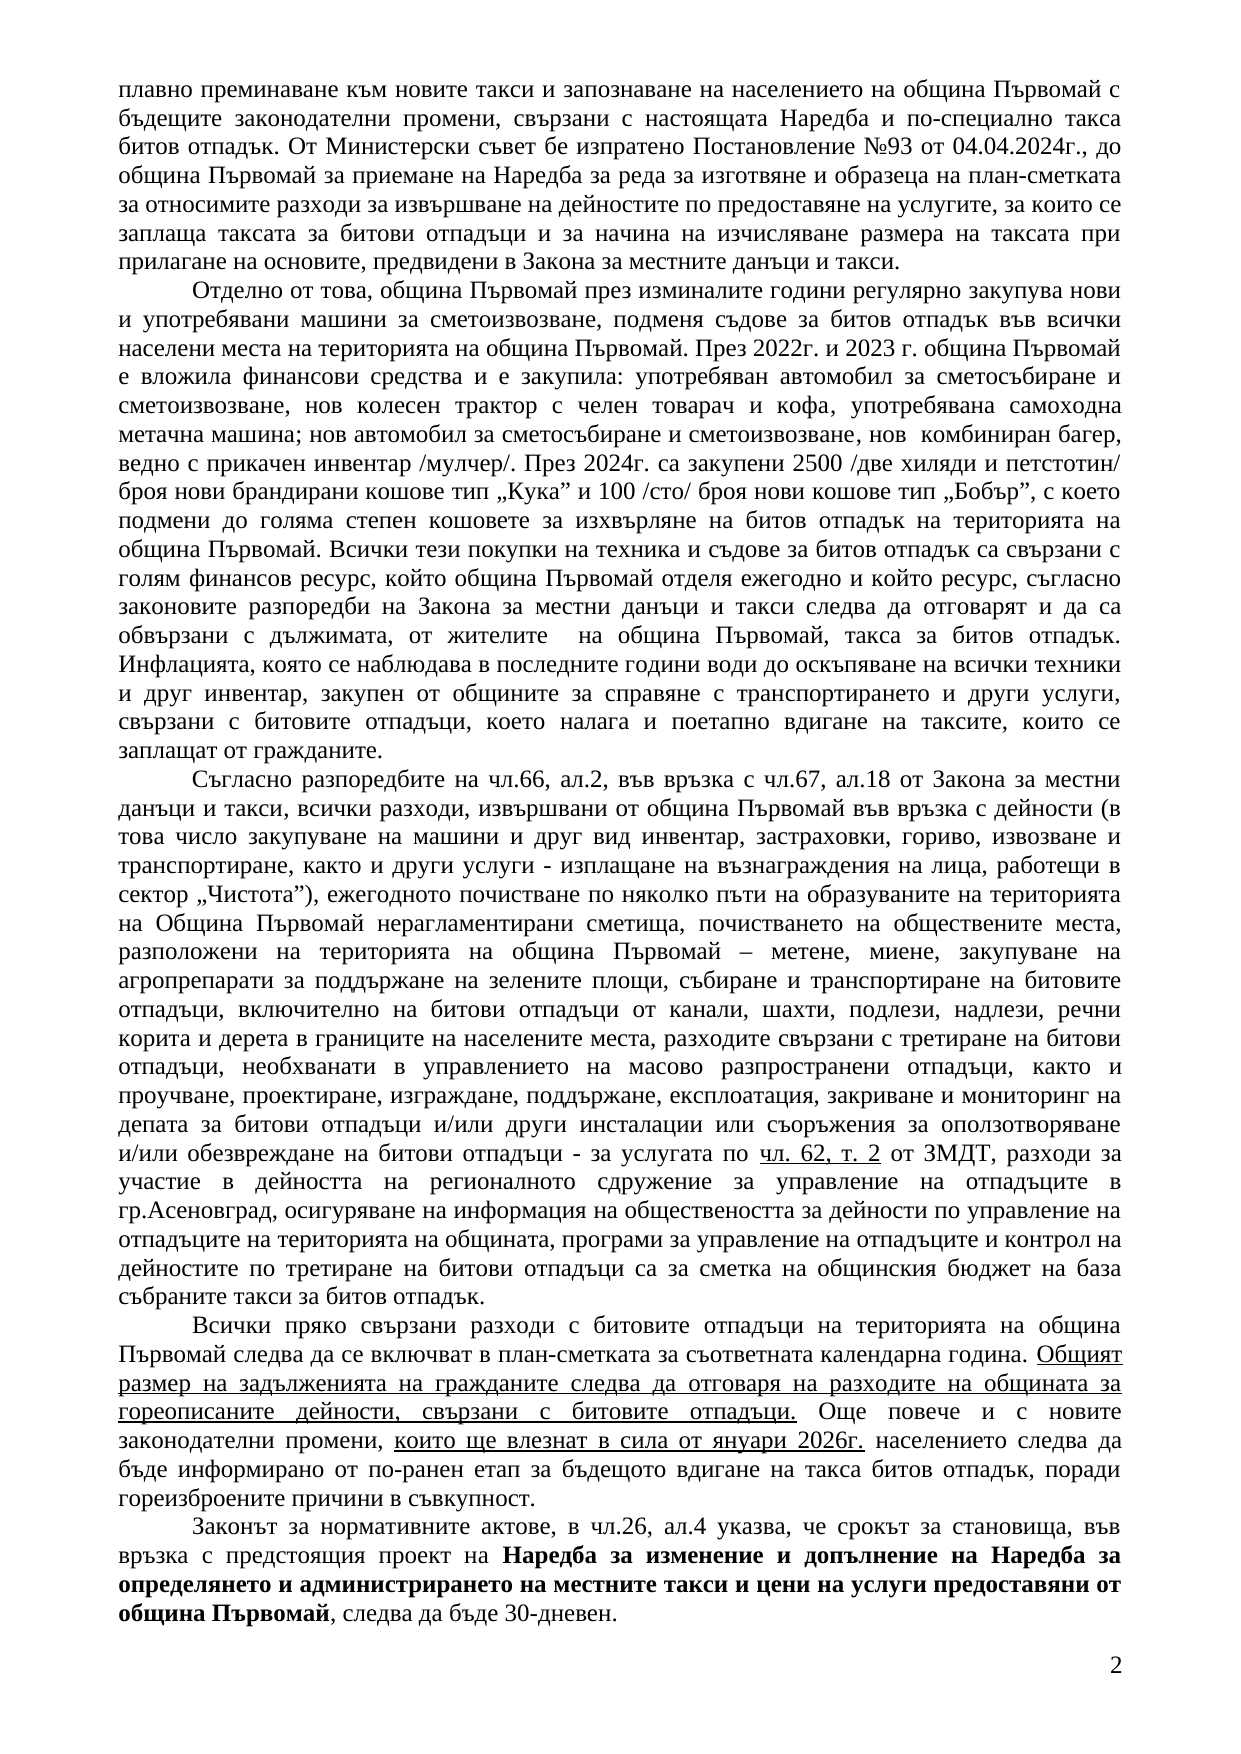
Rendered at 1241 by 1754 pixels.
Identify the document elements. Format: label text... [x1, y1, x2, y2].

text Отделно от това, община Първомай през изминалите години регулярно закупува нови и употребявани машини за сметоизвозване, подменя съдове за битов отпадък във всички населени места на територията на община Първомай. През 2022г. и 2023 г. община Първомай е вложила финансови средства и е закупила: употребяван автомобил за сметосъбиране и сметоизвозване, нов колесен трактор с челен товарач и кофа, употребявана самоходна метачна машина; нов автомобил за сметосъбиране и сметоизвозване, нов комбиниран багер, ведно с прикачен инвентар /мулчер/. През 2024г. са закупени 2500 /две хиляди и петстотин/ броя нови брандирани кошове тип „Кука” и 100 /сто/ броя нови кошове тип „Бобър”, с което подмени до голяма степен кошовете за изхвърляне на битов отпадък на територията на община Първомай. Всички тези покупки на техника и съдове за битов отпадък са свързани с голям финансов ресурс, който община Първомай отделя ежегодно и който ресурс, съгласно законовите разпоредби на Закона за местни данъци и такси следва да отговарят и да са обвързани с дължимата, от жителите на община Първомай, такса за битов отпадък. Инфлацията, която се наблюдава в последните години води до оскъпяване на всички техники и друг инвентар, закупен от общините за справяне с транспортирането и други услуги, свързани с битовите отпадъци, което налага и поетапно вдигане на таксите, които се заплащат от гражданите. [118, 275, 1122, 764]
text Законът за нормативните актове, в чл.26, ал.4 указва, че срокът за становища, във връзка с предстоящия проект на Наредба за изменение и допълнение на Наредба за определянето и администрирането на местните такси и цени на услуги предоставяни от община Първомай, следва да бъде 30-дневен. [118, 1511, 1122, 1626]
text Съгласно разпоредбите на чл.66, ал.2, във връзка с чл.67, ал.18 от Закона за местни данъци и такси, всички разходи, извършвани от община Първомай във връзка с дейности (в това число закупуване на машини и друг вид инвентар, застраховки, гориво, извозване и транспортиране, както и други услуги - изплащане на възнаграждения на лица, работещи в сектор „Чистота”), ежегодното почистване по няколко пъти на образуваните на територията на Община Първомай нерагламентирани сметища, почистването на обществените места, разположени на територията на община Първомай – метене, миене, закупуване на агропрепарати за поддържане на зелените площи, събиране и транспортиране на битовите отпадъци, включително на битови отпадъци от канали, шахти, подлези, надлези, речни корита и дерета в границите на населените места, разходите свързани с третиране на битови отпадъци, необхванати в управлението на масово разпространени отпадъци, както и проучване, проектиране, изграждане, поддържане, експлоатация, закриване и мониторинг на депата за битови отпадъци и/или други инсталации или съоръжения за оползотворяване и/или обезвреждане на битови отпадъци - за услугата по чл. 62, т. 2 от ЗМДТ, разходи за участие в дейността на регионалното сдружение за управление на отпадъците в гр.Асеновград, осигуряване на информация на обществеността за дейности по управление на отпадъците на територията на общината, програми за управление на отпадъците и контрол на дейностите по третиране на битови отпадъци са за сметка на общинския бюджет на база събраните такси за битов отпадък. [118, 764, 1122, 1310]
text Всички пряко свързани разходи с битовите отпадъци на територията на община Първомай следва да се включват в план-сметката за съответната календарна година. Общият размер на задълженията на гражданите следва да отговаря на разходите на общината за [118, 1310, 1122, 1393]
text гореописаните дейности, свързани с битовите отпадъци. Още повече и с новите законодателни промени, които ще влезнат в сила от януари 2026г. населението следва да бъде информирано от по-ранен етап за бъдещото вдигане на такса битов отпадък, поради гореизброените причини в съвкупност. [118, 1394, 1122, 1511]
text плавно преминаване към новите такси и запознаване на населението на община Първомай с бъдещите законодателни промени, свързани с настоящата Наредба и по-специално такса битов отпадък. От Министерски съвет бе изпратено Постановление №93 от 04.04.2024г., до община Първомай за приемане на Наредба за реда за изготвяне и образеца на план-сметката за относимите разходи за извършване на дейностите по предоставяне на услугите, за които се заплаща таксата за битови отпадъци и за начина на изчисляване размера на таксата при прилагане на основите, предвидени в Закона за местните данъци и такси. [118, 74, 1122, 275]
